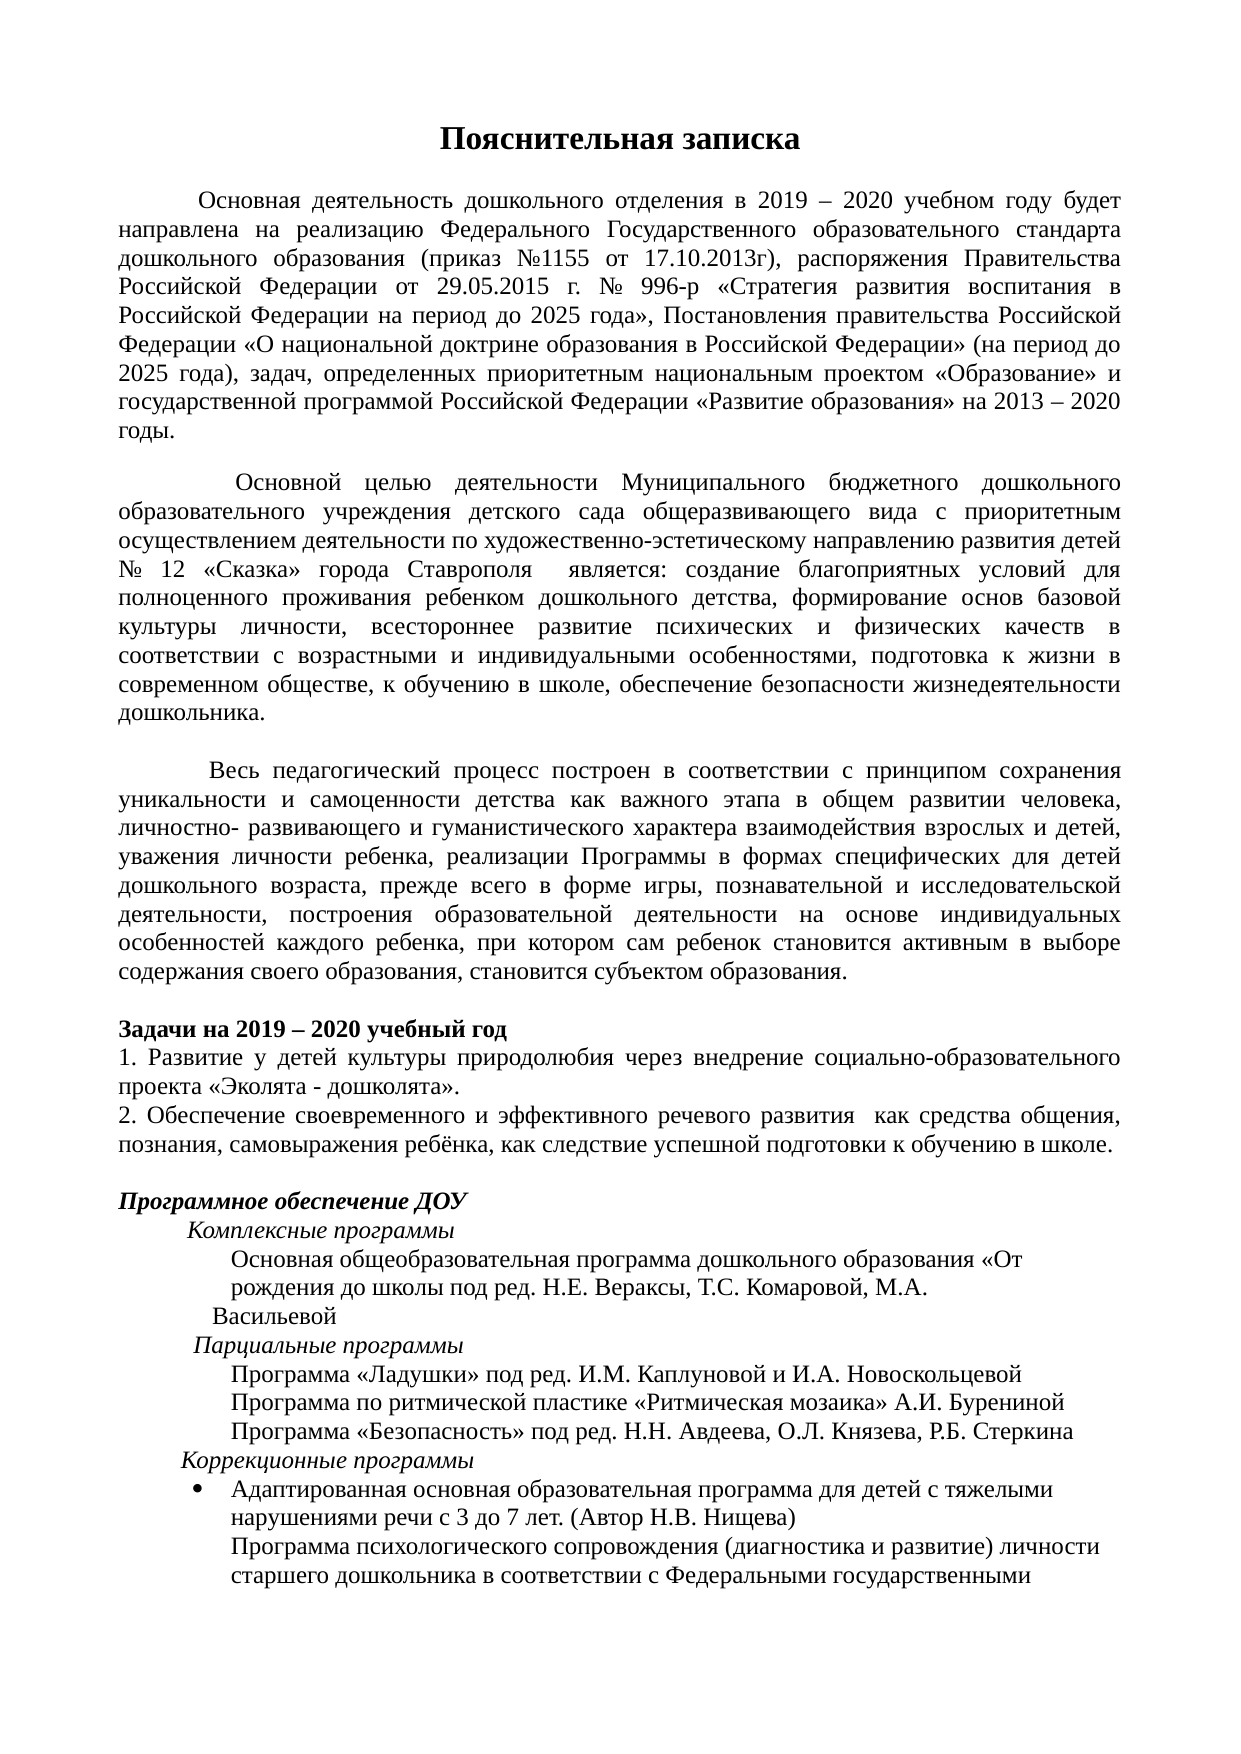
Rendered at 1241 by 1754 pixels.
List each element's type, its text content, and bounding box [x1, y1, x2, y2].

text Весь педагогический процесс построен в соответствии с принципом сохранения уникальности и самоценности детства как важного этапа в общем развитии человека, личностно- развивающего и гуманистического характера взаимодействия взрослых и детей, уважения личности ребенка, реализации Программы в формах специфических для детей дошкольного возраста, прежде всего в форме игры, познавательной и исследовательской деятельности, построения образовательной деятельности на основе индивидуальных особенностей каждого ребенка, при котором сам ребенок становится активным в выборе содержания своего образования, становится субъектом образования. [118, 755, 1122, 985]
text Парциальные программы [193, 1330, 1122, 1359]
text Программа «Ладушки» под ред. И.М. Каплуновой и И.А. Новоскольцевой [231, 1359, 1122, 1387]
text Основная общеобразовательная программа дошкольного образования «От рождения до школы под ред. Н.Е. Вераксы, Т.С. Комаровой, М.А. [231, 1244, 1122, 1301]
text Коррекционные программы [118, 1445, 1122, 1474]
list Адаптированная основная образовательная программа для детей с тяжелыми нарушениями речи с 3 до 7 лет. (Автор Н.В. Нищева) [193, 1474, 1122, 1531]
text Программа «Безопасность» под ред. Н.Н. Авдеева, О.Л. Князева, Р.Б. Стеркина [231, 1416, 1122, 1445]
text Комплексные программы [156, 1215, 1122, 1244]
text 2. Обеспечение своевременного и эффективного речевого развития как средства общения, познания, самовыражения ребёнка, как следствие успешной подготовки к обучению в школе. [118, 1100, 1122, 1157]
text Программа по ритмической пластике «Ритмическая мозаика» А.И. Бурениной [231, 1387, 1122, 1416]
text Васильевой [118, 1301, 1122, 1330]
text Основной целью деятельности Муниципального бюджетного дошкольного образовательного учреждения детского сада общеразвивающего вида с приоритетным осуществлением деятельности по художественно-эстетическому направлению развития детей № 12 «Сказка» города Ставрополя является: создание благоприятных условий для полноценного проживания ребенком дошкольного детства, формирование основ базовой культуры личности, всестороннее развитие психических и физических качеств в соответствии с возрастными и индивидуальными особенностями, подготовка к жизни в современном обществе, к обучению в школе, обеспечение безопасности жизнедеятельности дошкольника. [118, 467, 1122, 726]
text Пояснительная записка [118, 118, 1122, 156]
text Основная деятельность дошкольного отделения в 2019 – 2020 учебном году будет направлена на реализацию Федерального Государственного образовательного стандарта дошкольного образования (приказ №1155 от 17.10.2013г), распоряжения Правительства Российской Федерации от 29.05.2015 г. № 996-р «Стратегия развития воспитания в Российской Федерации на период до 2025 года», Постановления правительства Российской Федерации «О национальной доктрине образования в Российской Федерации» (на период до 2025 года), задач, определенных приоритетным национальным проектом «Образование» и государственной программой Российской Федерации «Развитие образования» на 2013 – 2020 годы. [118, 185, 1122, 444]
text Программное обеспечение ДОУ [118, 1186, 1122, 1215]
text Задачи на 2019 – 2020 учебный год [118, 1014, 1122, 1042]
text 1. Развитие у детей культуры природолюбия через внедрение социально-образовательного проекта «Эколята - дошколята». [118, 1042, 1122, 1100]
text Программа психологического сопровождения (диагностика и развитие) личности старшего дошкольника в соответствии с Федеральными государственными [231, 1531, 1122, 1589]
